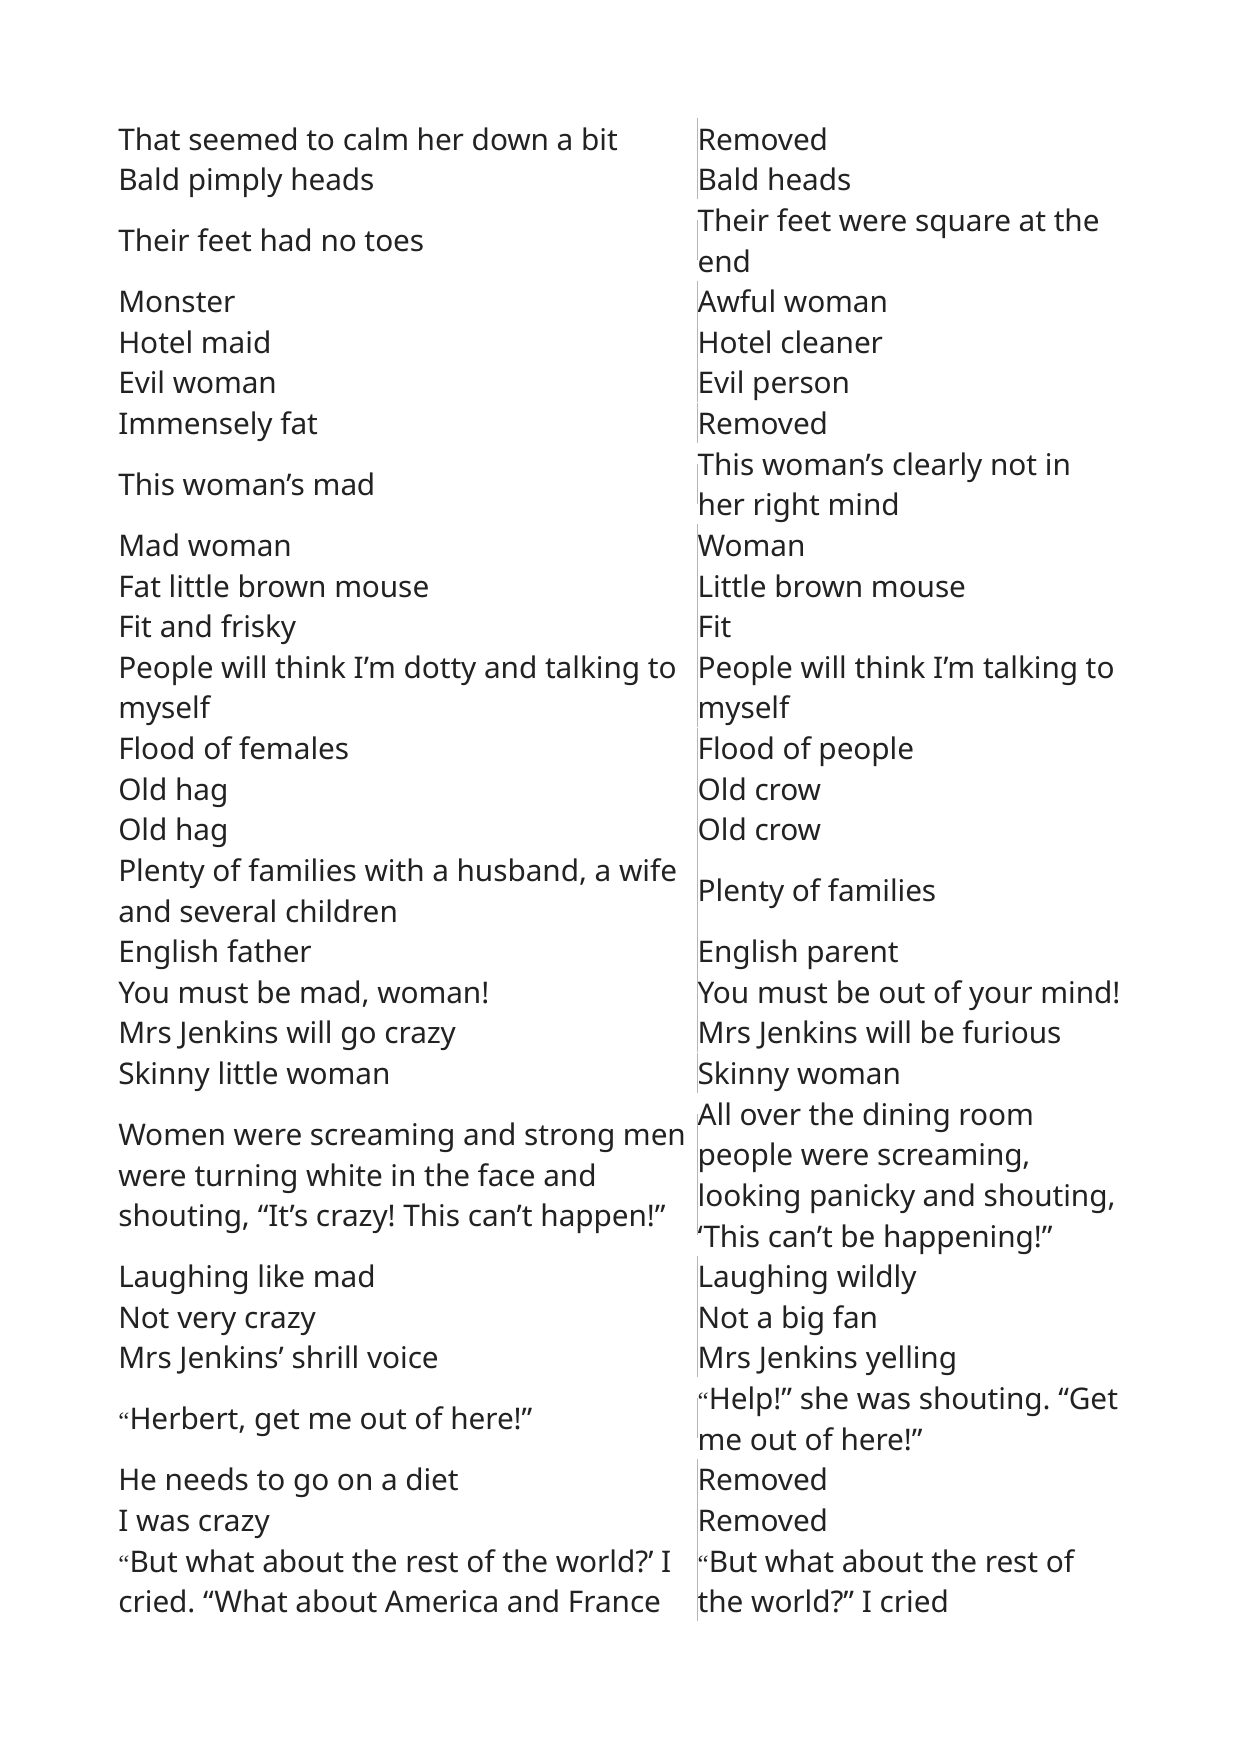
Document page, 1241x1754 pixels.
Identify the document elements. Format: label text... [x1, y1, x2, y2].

table_cell You must be mad, woman! [118, 971, 697, 1012]
table_cell English father [118, 931, 697, 971]
table_cell Old hag [118, 809, 697, 849]
table_cell Skinny little woman [118, 1053, 697, 1093]
table_cell Little brown mouse [698, 565, 1122, 606]
table_cell Laughing like mad [118, 1256, 697, 1296]
table_cell Woman [698, 524, 1122, 565]
table_cell Not very crazy [118, 1296, 697, 1337]
table_cell I was crazy [118, 1499, 697, 1540]
table_cell Mrs Jenkins’ shrill voice [118, 1337, 697, 1377]
table_cell Their feet were square at the end [698, 199, 1122, 281]
table_cell Awful woman [698, 281, 1122, 321]
table_cell Removed [698, 1499, 1122, 1540]
table_cell That seemed to calm her down a bit [118, 118, 697, 159]
table_cell This woman’s clearly not in her right mind [698, 443, 1122, 524]
table_cell Monster [118, 281, 697, 321]
table_cell This woman’s mad [118, 443, 697, 524]
table_cell He needs to go on a diet [118, 1459, 697, 1499]
table_cell Bald pimply heads [118, 159, 697, 199]
table_cell “But what about the rest of the world?’ I cried. “What about America and France [118, 1540, 697, 1621]
table_cell “Help!” she was shouting. “Get me out of here!” [698, 1378, 1122, 1459]
table_cell Fit [698, 606, 1122, 646]
table_cell Flood of people [698, 728, 1122, 768]
table_cell English parent [698, 931, 1122, 971]
table_cell You must be out of your mind! [698, 971, 1122, 1012]
table_cell Mrs Jenkins will go crazy [118, 1012, 697, 1052]
table_cell Evil person [698, 362, 1122, 402]
table_cell Flood of females [118, 728, 697, 768]
table_cell Mrs Jenkins will be furious [698, 1012, 1122, 1052]
table_cell Removed [698, 403, 1122, 443]
table_cell Old crow [698, 809, 1122, 849]
table_cell Mad woman [118, 524, 697, 565]
table_cell Laughing wildly [698, 1256, 1122, 1296]
table_cell Old hag [118, 768, 697, 809]
table_cell Not a big fan [698, 1296, 1122, 1337]
table_cell Hotel maid [118, 321, 697, 362]
table_cell Removed [698, 1459, 1122, 1499]
table_cell Plenty of families with a husband, a wife and several children [118, 849, 697, 931]
table_cell Bald heads [698, 159, 1122, 199]
table_cell Fat little brown mouse [118, 565, 697, 606]
table_cell People will think I’m dotty and talking to myself [118, 646, 697, 727]
table_cell Their feet had no toes [118, 199, 697, 281]
table_cell Removed [698, 118, 1122, 159]
table_cell Old crow [698, 768, 1122, 809]
table_cell “But what about the rest of the world?” I cried [698, 1540, 1122, 1621]
table_cell Immensely fat [118, 403, 697, 443]
table_cell Fit and frisky [118, 606, 697, 646]
table_cell Hotel cleaner [698, 321, 1122, 362]
table_cell People will think I’m talking to myself [698, 646, 1122, 727]
table_cell Evil woman [118, 362, 697, 402]
table_cell “Herbert, get me out of here!” [118, 1378, 697, 1459]
table_cell Plenty of families [698, 849, 1122, 931]
table_cell Women were screaming and strong men were turning white in the face and shouting, “It’s crazy! This can’t happen!” [118, 1093, 697, 1256]
table_cell Skinny woman [698, 1053, 1122, 1093]
table_cell Mrs Jenkins yelling [698, 1337, 1122, 1377]
table_cell All over the dining room people were screaming, looking panicky and shouting, ‘This can’t be happening!” [698, 1093, 1122, 1256]
